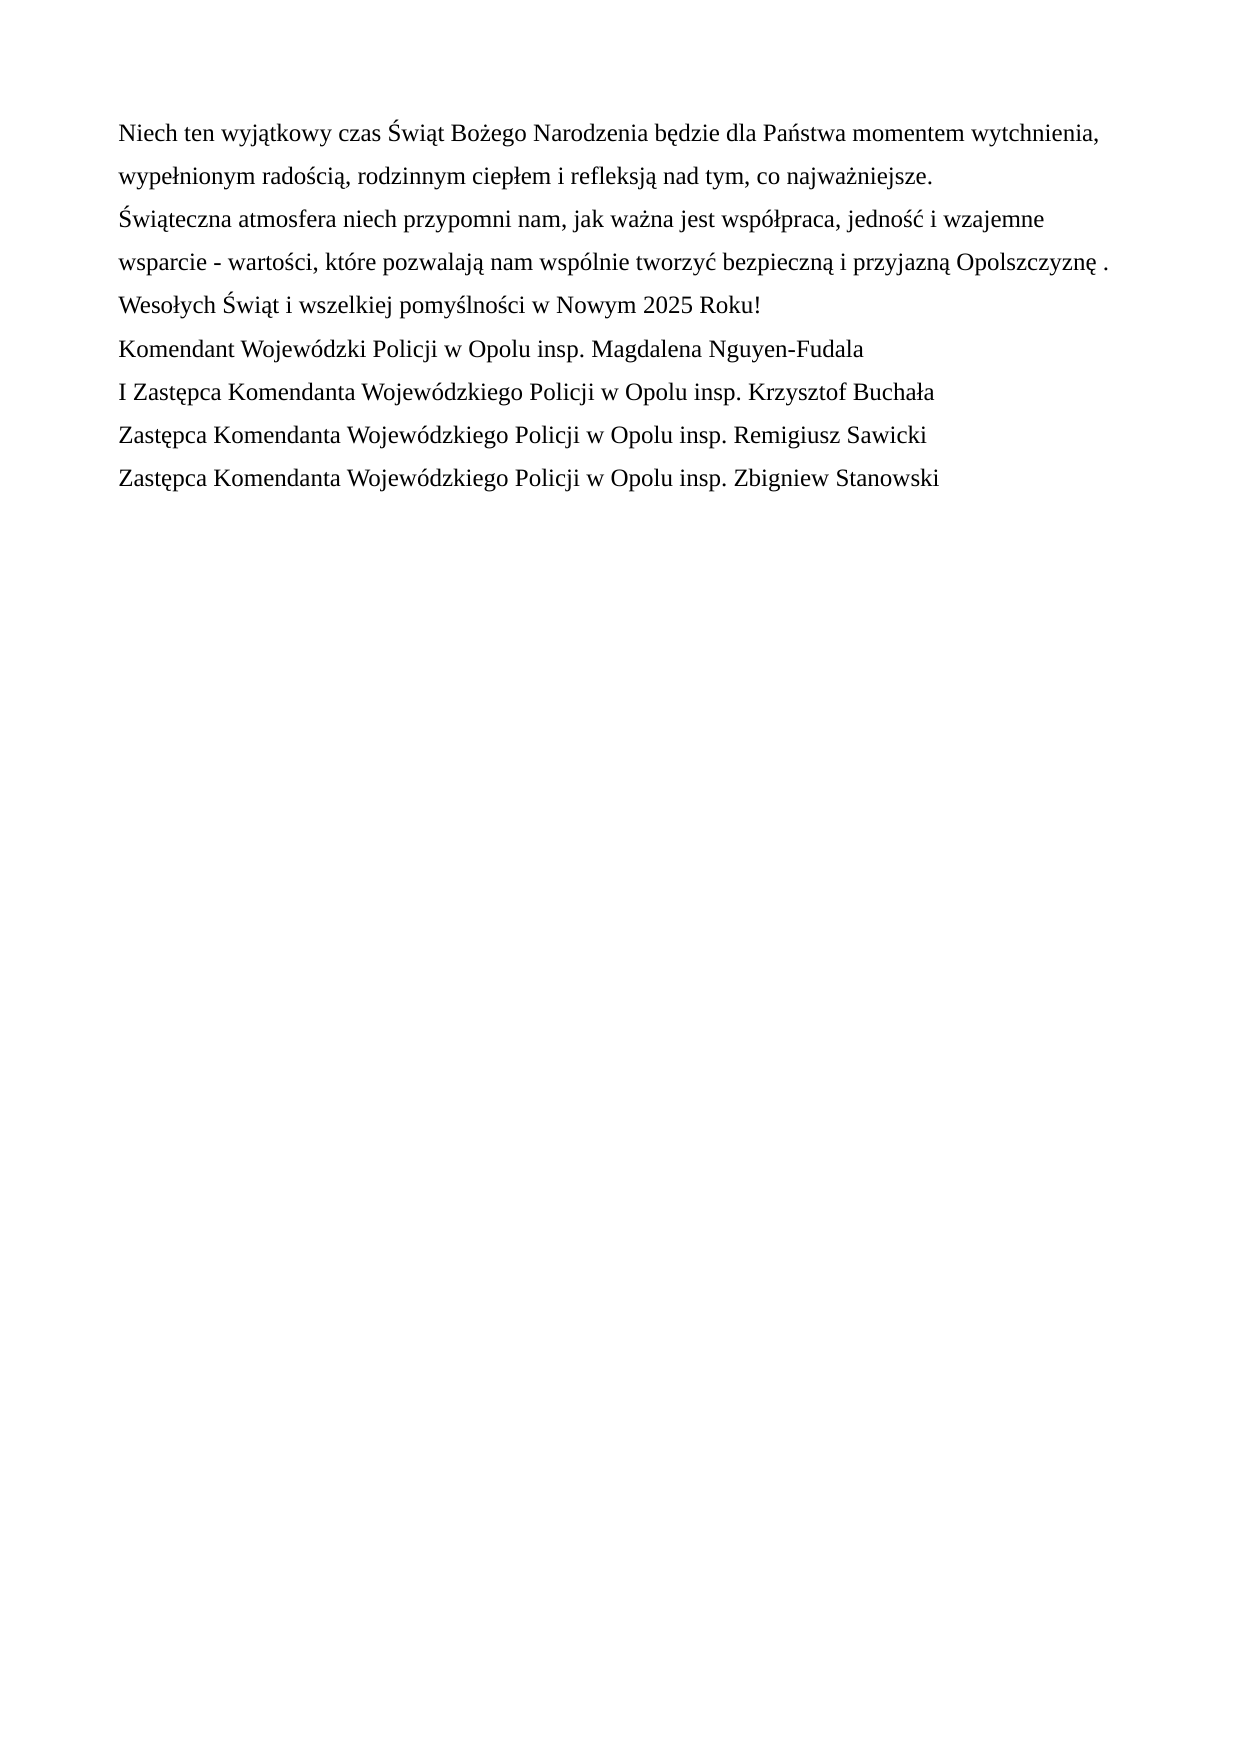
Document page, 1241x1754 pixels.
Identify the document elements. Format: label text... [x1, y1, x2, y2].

text Wesołych Świąt i wszelkiej pomyślności w Nowym 2025 Roku! [118, 291, 1122, 319]
text Zastępca Komendanta Wojewódzkiego Policji w Opolu insp. Zbigniew Stanowski [118, 463, 1122, 492]
text Niech ten wyjątkowy czas Świąt Bożego Narodzenia będzie dla Państwa momentem wytchnienia, wypełnionym radością, rodzinnym ciepłem i refleksją nad tym, co najważniejsze. [118, 118, 1122, 190]
text Świąteczna atmosfera niech przypomni nam, jak ważna jest współpraca, jedność i wzajemne wsparcie - wartości, które pozwalają nam wspólnie tworzyć bezpieczną i przyjazną Opolszczyznę . [118, 204, 1122, 276]
text Komendant Wojewódzki Policji w Opolu insp. Magdalena Nguyen-Fudala [118, 334, 1122, 362]
text I Zastępca Komendanta Wojewódzkiego Policji w Opolu insp. Krzysztof Buchała [118, 377, 1122, 406]
text Zastępca Komendanta Wojewódzkiego Policji w Opolu insp. Remigiusz Sawicki [118, 420, 1122, 449]
